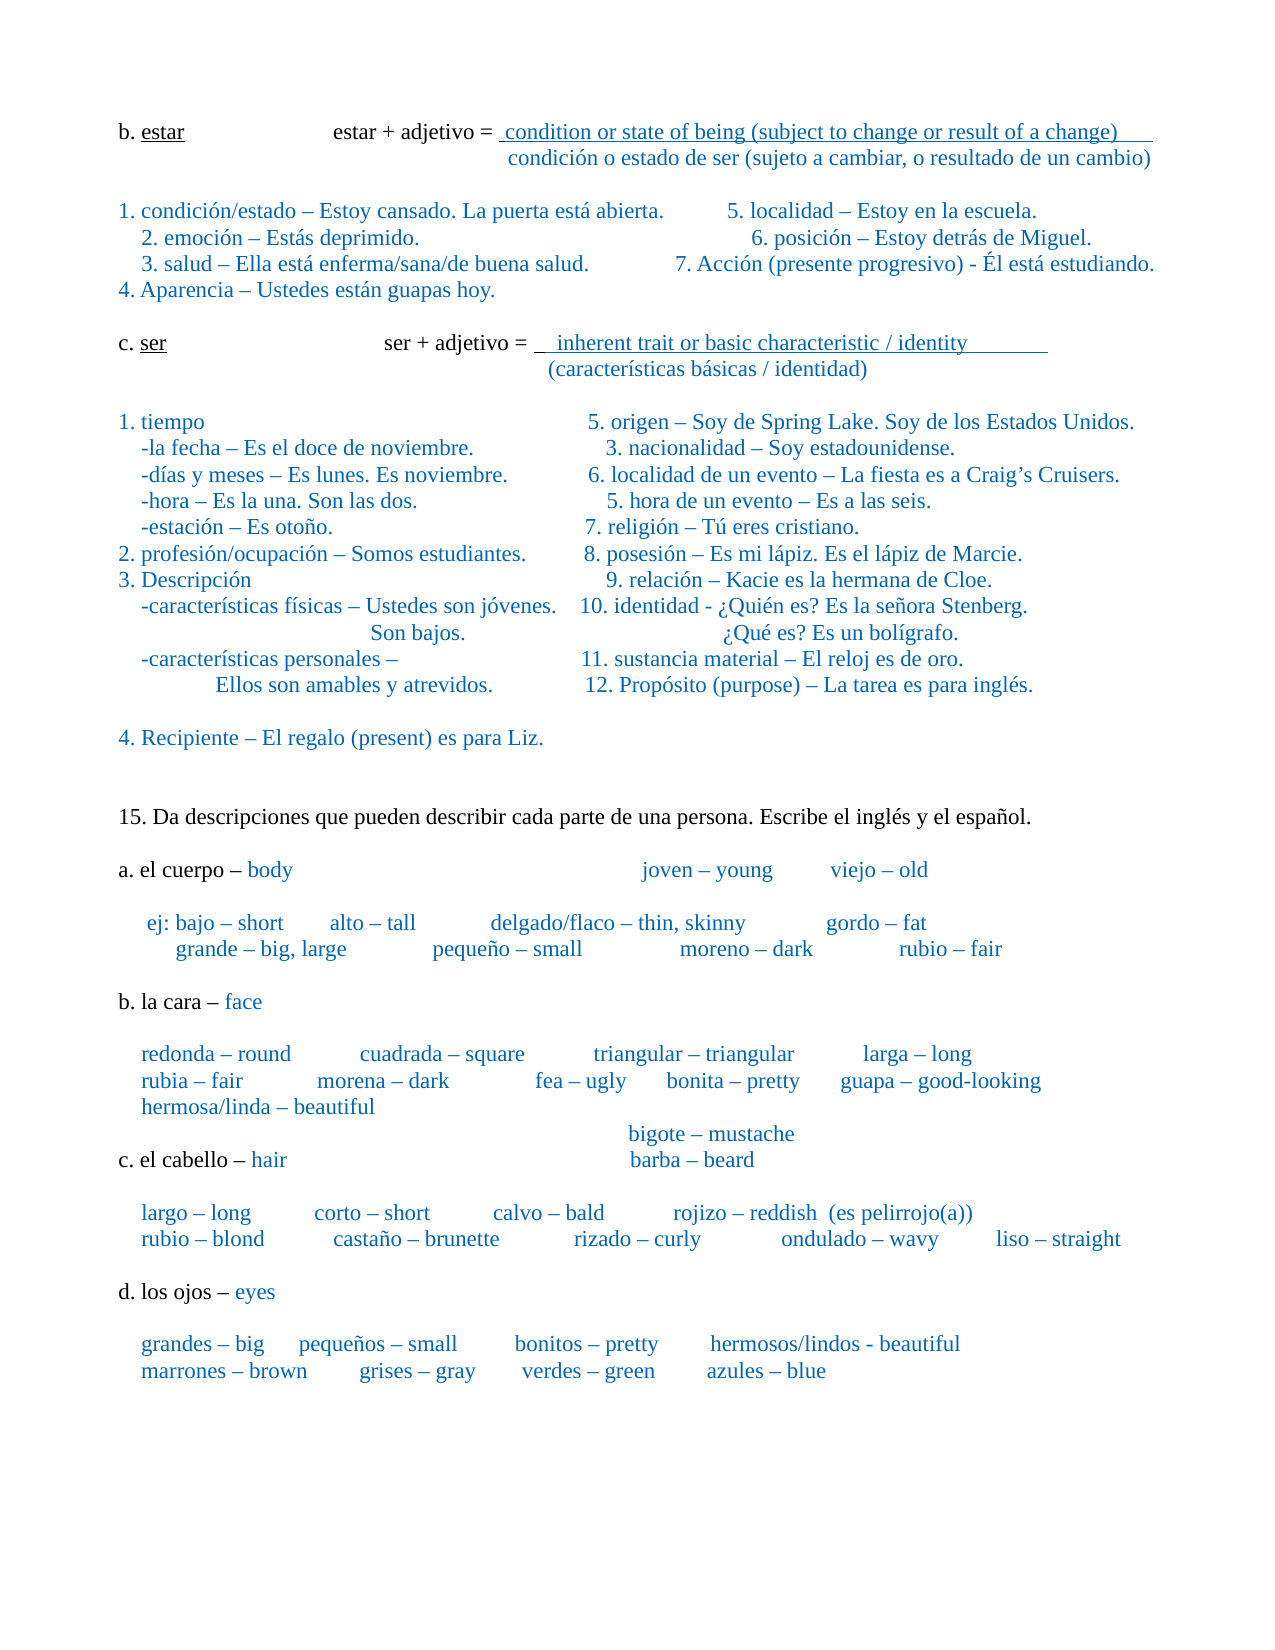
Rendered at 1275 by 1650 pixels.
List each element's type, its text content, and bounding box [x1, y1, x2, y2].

text 1. tiempo 5. origen – Soy de Spring Lake. Soy de los Estados Unidos. [118, 408, 1157, 434]
text Son bajos. ¿Qué es? Es un bolígrafo. [118, 619, 1157, 645]
text -características personales – 11. sustancia material – El reloj es de oro. [118, 645, 1157, 672]
text hermosa/linda – beautiful [118, 1093, 1157, 1119]
text -días y meses – Es lunes. Es noviembre. 6. localidad de un evento – La fiesta es a Craig’s Cruisers. [118, 461, 1157, 487]
text largo – long corto – short calvo – bald rojizo – reddish (es pelirrojo(a)) [118, 1199, 1157, 1225]
text redonda – round cuadrada – square triangular – triangular larga – long [118, 1041, 1157, 1067]
text 4. Recipiente – El regalo (present) es para Liz. [118, 724, 1157, 751]
text (características básicas / identidad) [118, 355, 1157, 382]
text -la fecha – Es el doce de noviembre. 3. nacionalidad – Soy estadounidense. [118, 434, 1157, 461]
text 2. profesión/ocupación – Somos estudiantes. 8. posesión – Es mi lápiz. Es el lápiz de Marcie. [118, 540, 1157, 566]
text -características físicas – Ustedes son jóvenes. 10. identidad - ¿Quién es? Es la señora Stenberg. [118, 592, 1157, 619]
text 3. Descripción 9. relación – Kacie es la hermana de Cloe. [118, 566, 1157, 592]
text 1. condición/estado – Estoy cansado. La puerta está abierta. 5. localidad – Estoy en la escuela. [118, 197, 1157, 223]
text grande – big, large pequeño – small moreno – dark rubio – fair [118, 935, 1157, 961]
text b. estar estar + adjetivo = condition or state of being (subject to change or result of a change) [118, 118, 1157, 144]
text condición o estado de ser (sujeto a cambiar, o resultado de un cambio) [118, 144, 1157, 171]
text 15. Da descripciones que pueden describir cada parte de una persona. Escribe el inglés y el español. [118, 803, 1157, 830]
text a. el cuerpo – body joven – young viejo – old [118, 856, 1157, 882]
text 2. emoción – Estás deprimido. 6. posición – Estoy detrás de Miguel. [118, 223, 1157, 250]
text bigote – mustache [118, 1119, 1157, 1146]
text 3. salud – Ella está enferma/sana/de buena salud. 7. Acción (presente progresivo) - Él está estudiando. [118, 250, 1157, 276]
text c. ser ser + adjetivo = inherent trait or basic characteristic / identity [118, 329, 1157, 355]
text ej: bajo – short alto – tall delgado/flaco – thin, skinny gordo – fat [118, 909, 1157, 935]
text d. los ojos – eyes [118, 1278, 1157, 1304]
text -estación – Es otoño. 7. religión – Tú eres cristiano. [118, 513, 1157, 540]
text -hora – Es la una. Son las dos. 5. hora de un evento – Es a las seis. [118, 487, 1157, 513]
text b. la cara – face [118, 988, 1157, 1014]
text grandes – big pequeños – small bonitos – pretty hermosos/lindos - beautiful [118, 1330, 1157, 1357]
text rubio – blond castaño – brunette rizado – curly ondulado – wavy liso – straight [118, 1225, 1157, 1251]
text rubia – fair morena – dark fea – ugly bonita – pretty guapa – good-looking [118, 1067, 1157, 1093]
text marrones – brown grises – gray verdes – green azules – blue [118, 1357, 1157, 1383]
text 4. Aparencia – Ustedes están guapas hoy. [118, 276, 1157, 303]
text c. el cabello – hair barba – beard [118, 1146, 1157, 1172]
text Ellos son amables y atrevidos. 12. Propósito (purpose) – La tarea es para inglés. [118, 672, 1157, 698]
